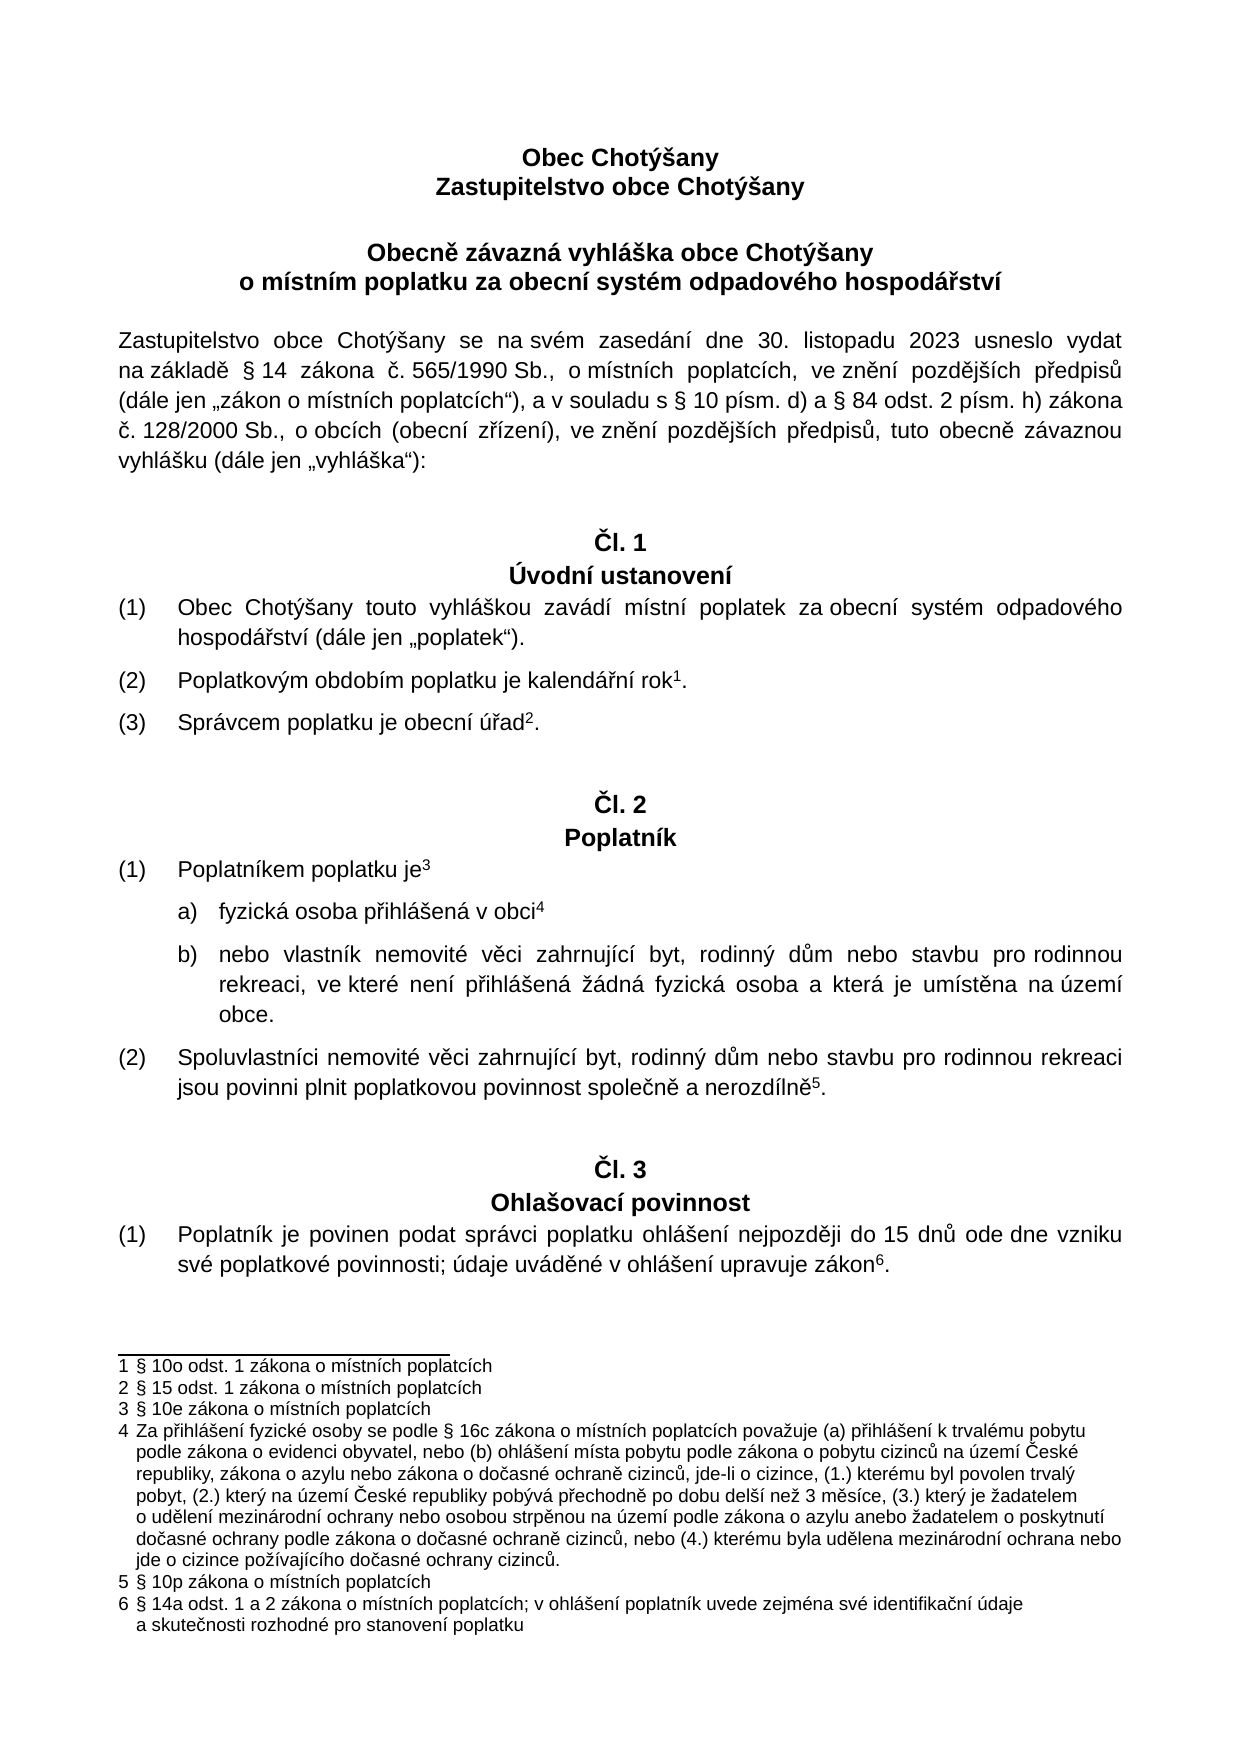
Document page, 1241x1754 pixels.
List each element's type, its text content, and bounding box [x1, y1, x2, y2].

subtitle Obecně závazná vyhláška obce Chotýšany o místním poplatku za obecní systém odpadového hospodářství [118, 238, 1122, 295]
list Spoluvlastníci nemovité věci zahrnující byt, rodinný dům nebo stavbu pro rodinnou rekreaci jsou povinni plnit poplatkovou povinnost společně a nerozdílně. [118, 1044, 1122, 1101]
subtitle Čl. 2 Poplatník [118, 789, 1122, 851]
subtitle Čl. 1 Úvodní ustanovení [118, 528, 1122, 589]
list fyzická osoba přihlášená v obci [177, 898, 1122, 925]
list Poplatník je povinen podat správci poplatku ohlášení nejpozději do 15 dnů ode dne vzniku své poplatkové povinnosti; údaje uváděné v ohlášení upravuje zákon. [118, 1221, 1122, 1277]
list § 10o odst. 1 zákona o místních poplatcích [118, 1355, 1122, 1377]
list § 15 odst. 1 zákona o místních poplatcích [118, 1377, 1122, 1398]
text Obec Chotýšany Zastupitelstvo obce Chotýšany [118, 143, 1122, 201]
list nebo vlastník nemovité věci zahrnující byt, rodinný dům nebo stavbu pro rodinnou rekreaci, ve které není přihlášená žádná fyzická osoba a která je umístěna na území obce. [177, 941, 1122, 1028]
list Poplatníkem poplatku je [118, 856, 1122, 882]
subtitle Čl. 3 Ohlašovací povinnost [118, 1154, 1122, 1216]
list Poplatkovým obdobím poplatku je kalendářní rok. [118, 667, 1122, 693]
list § 10e zákona o místních poplatcích [118, 1398, 1122, 1420]
list Správcem poplatku je obecní úřad. [118, 709, 1122, 736]
list Za přihlášení fyzické osoby se podle § 16c zákona o místních poplatcích považuje (a) přihlášení k trvalému pobytu podle zákona o evidenci obyvatel, nebo (b) ohlášení místa pobytu podle zákona o pobytu cizinců na území České republiky, zákona o azylu nebo zákona o dočasné ochraně cizinců, jde-li o cizince, (1.) kterému byl povolen trvalý pobyt, (2.) který na území České republiky pobývá přechodně po dobu delší než 3 měsíce, (3.) který je žadatelem o udělení mezinárodní ochrany nebo osobou strpěnou na území podle zákona o azylu anebo žadatelem o poskytnutí dočasné ochrany podle zákona o dočasné ochraně cizinců, nebo (4.) kterému byla udělena mezinárodní ochrana nebo jde o cizince požívajícího dočasné ochrany cizinců. [118, 1420, 1122, 1571]
list § 10p zákona o místních poplatcích [118, 1571, 1122, 1592]
list § 14a odst. 1 a 2 zákona o místních poplatcích; v ohlášení poplatník uvede zejména své identifikační údaje a skutečnosti rozhodné pro stanovení poplatku [118, 1592, 1122, 1635]
text Zastupitelstvo obce Chotýšany se na svém zasedání dne 30. listopadu 2023 usneslo vydat na základě § 14 zákona č. 565/1990 Sb., o místních poplatcích, ve znění pozdějších předpisů (dále jen „zákon o místních poplatcích“), a v souladu s § 10 písm. d) a § 84 odst. 2 písm. h) zákona č. 128/2000 Sb., o obcích (obecní zřízení), ve znění pozdějších předpisů, tuto obecně závaznou vyhlášku (dále jen „vyhláška“): [118, 327, 1122, 474]
list Obec Chotýšany touto vyhláškou zavádí místní poplatek za obecní systém odpadového hospodářství (dále jen „poplatek“). [118, 594, 1122, 650]
